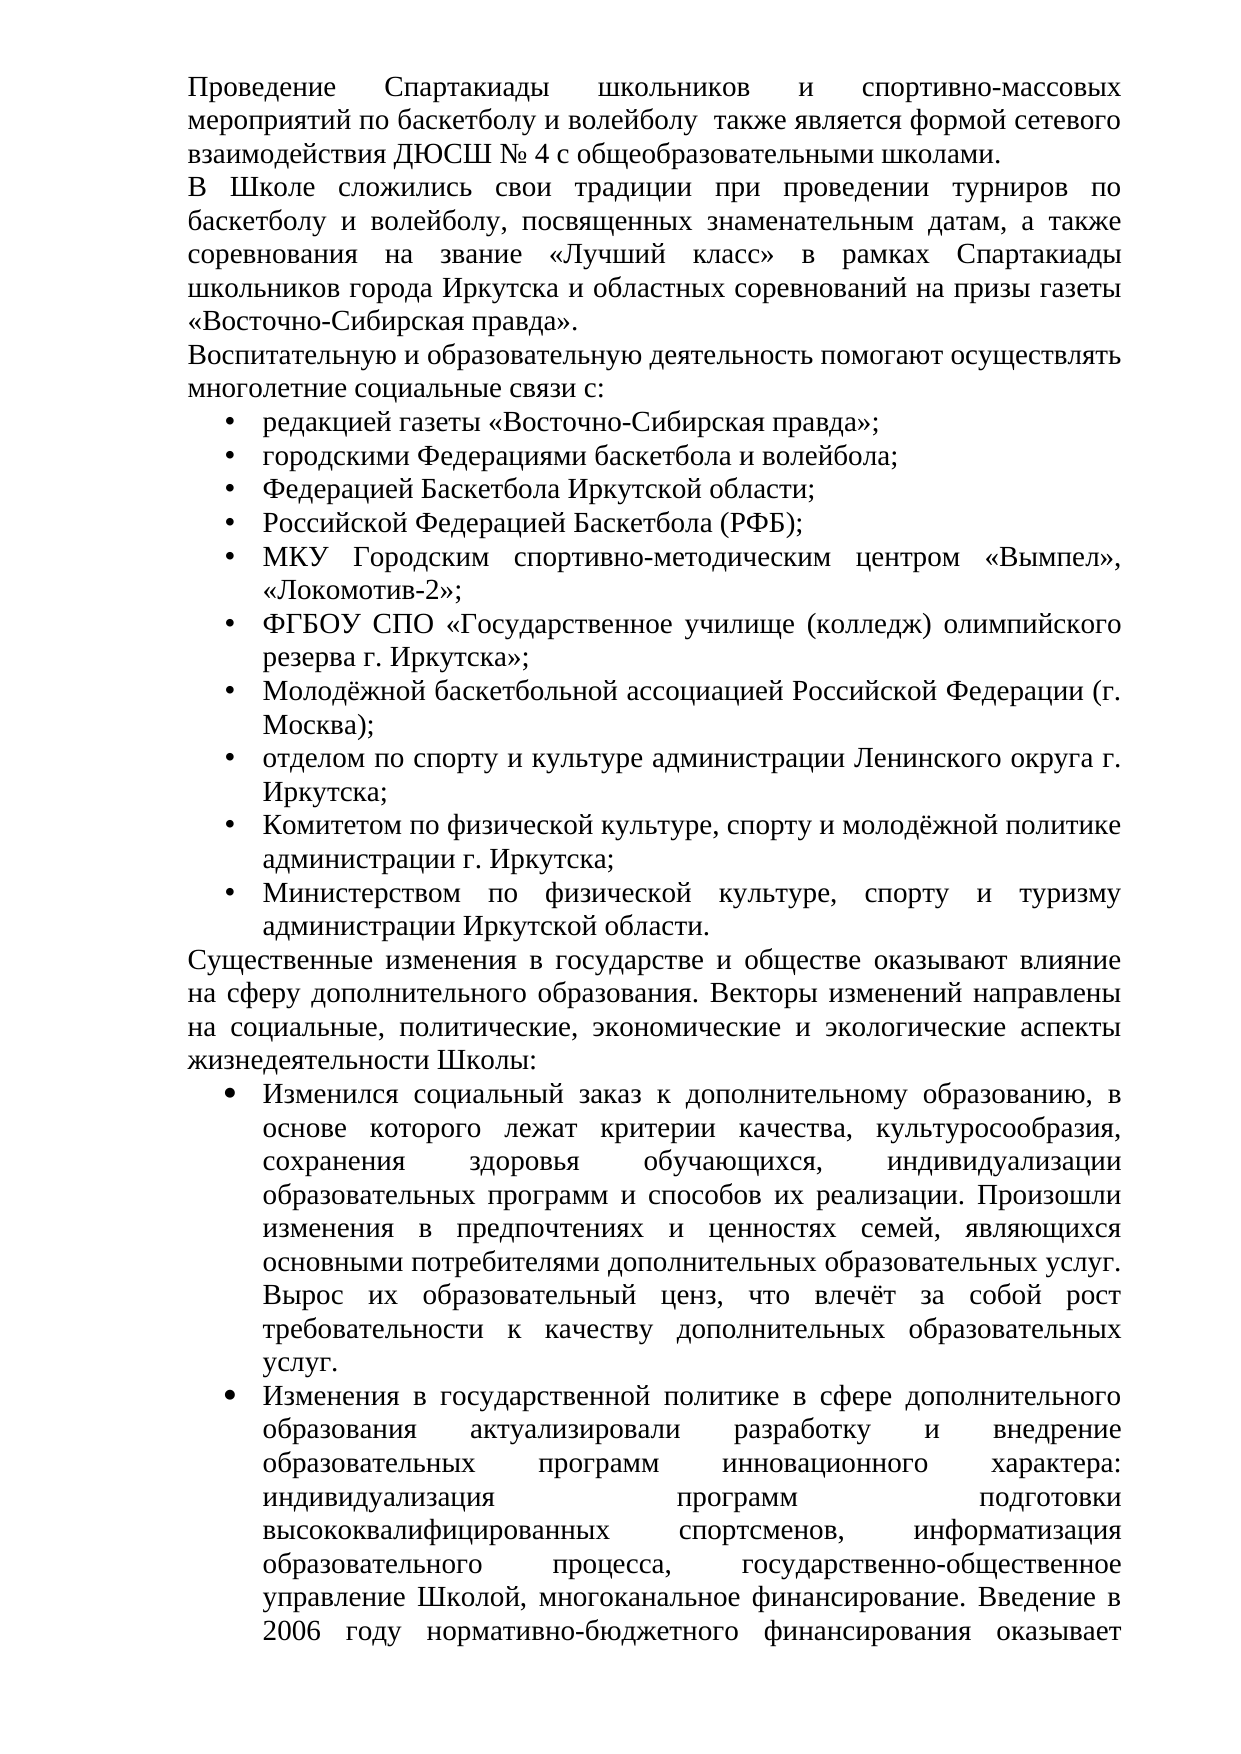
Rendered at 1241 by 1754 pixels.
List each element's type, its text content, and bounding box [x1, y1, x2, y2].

list ФГБОУ СПО «Государственное училище (колледж) олимпийского резерва г. Иркутска»; [225, 606, 1122, 673]
text Воспитательную и образовательную деятельность помогают осуществлять многолетние социальные связи с: [187, 337, 1122, 404]
list Российской Федерацией Баскетбола (РФБ); [225, 505, 1122, 539]
list МКУ Городским спортивно-методическим центром «Вымпел», «Локомотив-2»; [225, 539, 1122, 606]
list городскими Федерациями баскетбола и волейбола; [225, 438, 1122, 471]
list Изменился социальный заказ к дополнительному образованию, в основе которого лежат критерии качества, культуросообразия, сохранения здоровья обучающихся, индивидуализации образовательных программ и способов их реализации. Произошли изменения в предпочтениях и ценностях семей, являющихся основными потребителями дополнительных образовательных услуг. Вырос их образовательный ценз, что влечёт за собой рост требовательности к качеству дополнительных образовательных услуг. [225, 1076, 1122, 1378]
list Молодёжной баскетбольной ассоциацией Российской Федерации (г. Москва); [225, 673, 1122, 740]
list редакцией газеты «Восточно-Сибирская правда»; [225, 404, 1122, 438]
text В Школе сложились свои традиции при проведении турниров по баскетболу и волейболу, посвященных знаменательным датам, а также соревнования на звание «Лучший класс» в рамках Спартакиады школьников города Иркутска и областных соревнований на призы газеты «Восточно-Сибирская правда». [187, 169, 1122, 337]
list Комитетом по физической культуре, спорту и молодёжной политике администрации г. Иркутска; [225, 807, 1122, 875]
text Проведение Спартакиады школьников и спортивно-массовых мероприятий по баскетболу и волейболу также является формой сетевого взаимодействия ДЮСШ № 4 с общеобразовательными школами. [187, 69, 1122, 169]
text Существенные изменения в государстве и обществе оказывают влияние на сферу дополнительного образования. Векторы изменений направлены на социальные, политические, экономические и экологические аспекты жизнедеятельности Школы: [187, 942, 1122, 1076]
list Министерством по физической культуре, спорту и туризму администрации Иркутской области. [225, 875, 1122, 942]
list Изменения в государственной политике в сфере дополнительного образования актуализировали разработку и внедрение образовательных программ инновационного характера: индивидуализация программ подготовки высококвалифицированных спортсменов, информатизация образовательного процесса, государственно-общественное управление Школой, многоканальное финансирование. Введение в 2006 году нормативно-бюджетного финансирования оказывает [225, 1378, 1122, 1646]
list отделом по спорту и культуре администрации Ленинского округа г. Иркутска; [225, 740, 1122, 807]
list Федерацией Баскетбола Иркутской области; [225, 471, 1122, 505]
